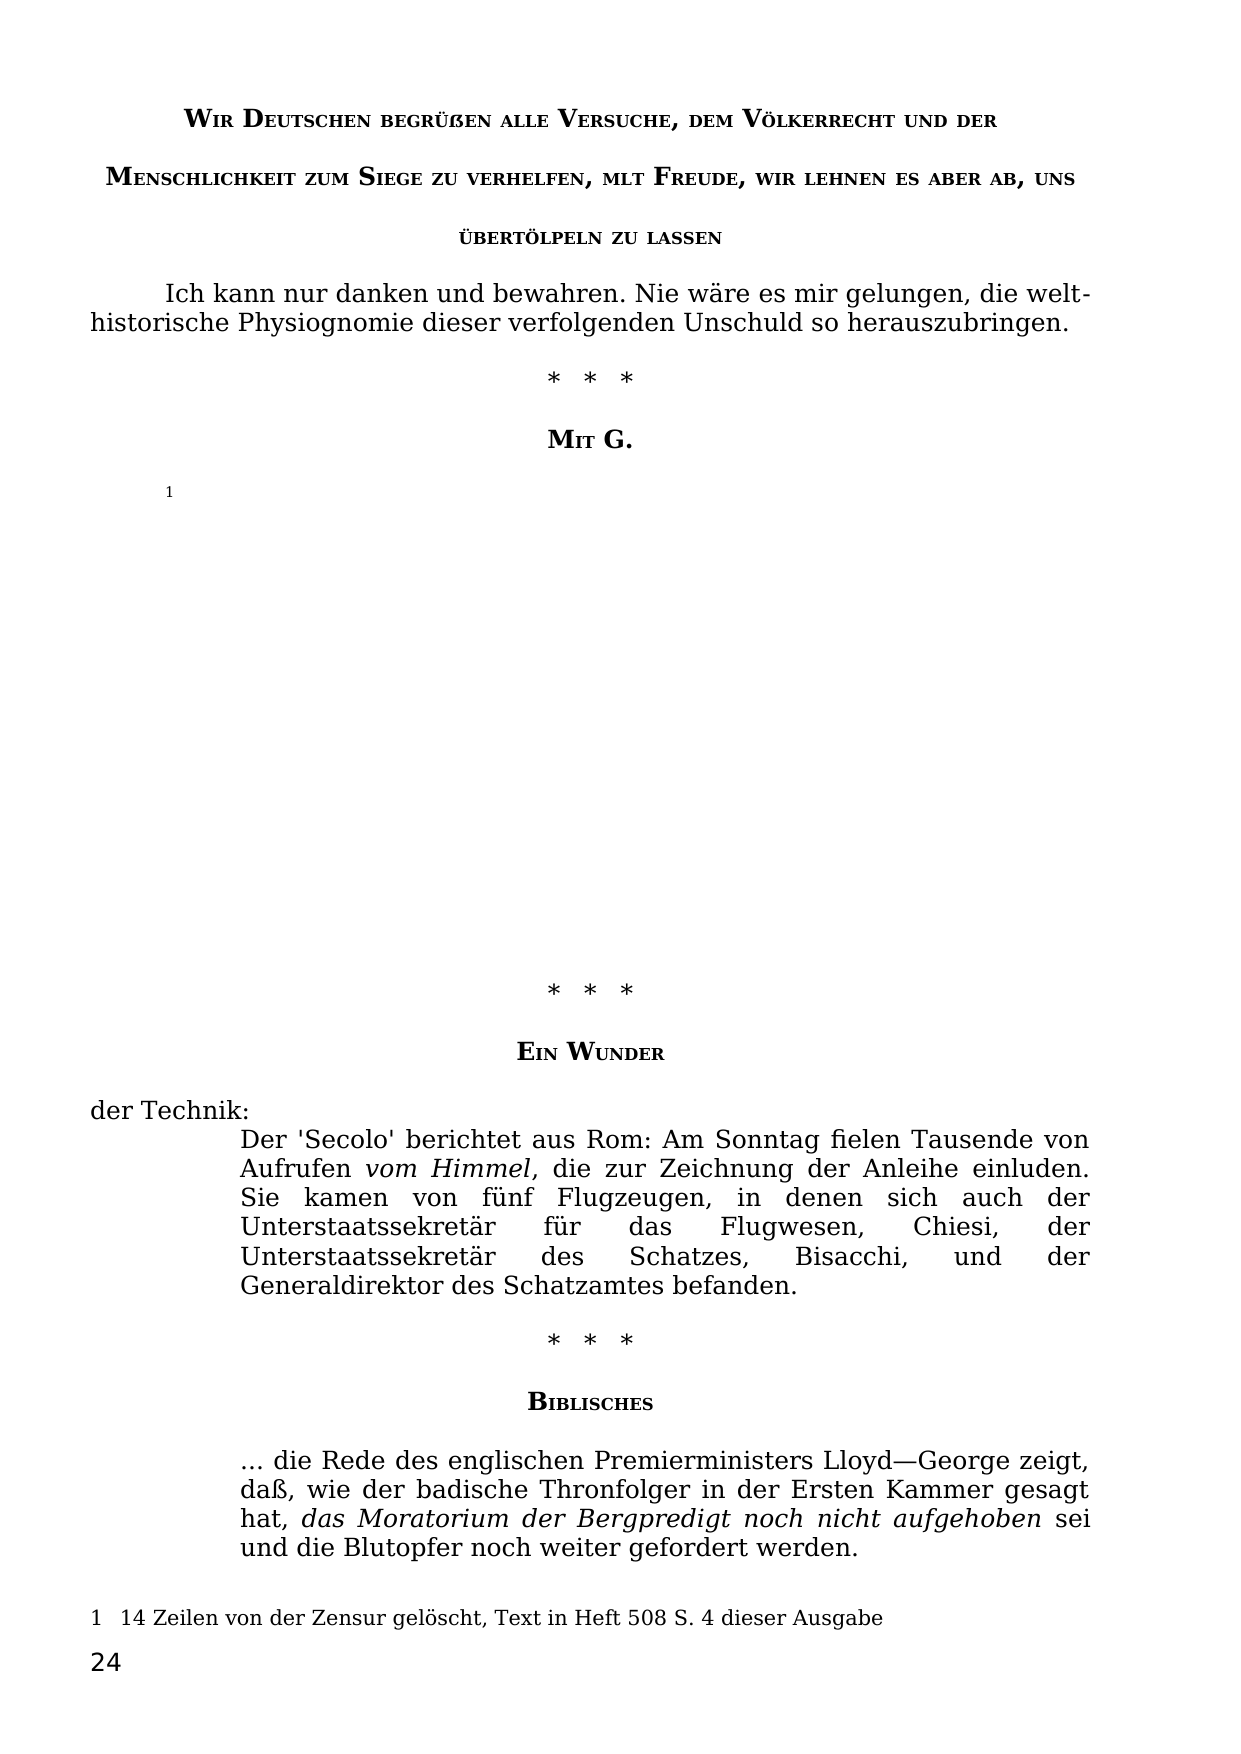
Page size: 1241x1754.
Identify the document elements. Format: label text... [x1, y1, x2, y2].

text * * * [90, 1329, 1091, 1358]
text Wir Deutschen begrüßen alle Versuche, dem Völkerrecht und der Menschlichkeit zum Siege zu verhelfen, mlt Freude, wir lehnen es aber ab, uns übertölpeln zu lassen [90, 75, 1091, 250]
text ... die Rede des englischen Premierministers Lloyd—George zeigt, daß, wie der badische Thronfolger in der Ersten Kammer gesagt hat, das Moratorium der Bergpredigt noch nicht aufgehoben sei und die Blutopfer noch weiter gefordert werden. [240, 1446, 1091, 1562]
text * * * [90, 979, 1091, 1008]
text Ein Wunder [90, 1008, 1091, 1067]
text Mit G. [90, 396, 1091, 454]
text der Technik: [90, 1096, 1091, 1125]
text * * * [90, 367, 1091, 396]
text Ich kann nur danken und bewahren. Nie wäre es mir gelungen, die welt­historische Physiognomie dieser verfolgenden Unschuld so herauszubringen. [90, 279, 1091, 337]
text 14 Zeilen von der Zensur gelöscht, Text in Heft 508 S. 4 dieser Ausgabe [90, 1606, 1091, 1631]
text Der 'Secolo' berichtet aus Rom: Am Sonntag fielen Tausende von Aufrufen vom Himmel, die zur Zeichnung der Anleihe einluden. Sie kamen von fünf Flugzeugen, in denen sich auch der Unterstaatssekretär für das Flugwesen, Chiesi, der Unterstaatssekretär des Schatzes, Bisacchi, und der Generaldirektor des Schatzamtes befanden. [240, 1125, 1091, 1300]
text Biblisches [90, 1358, 1091, 1417]
